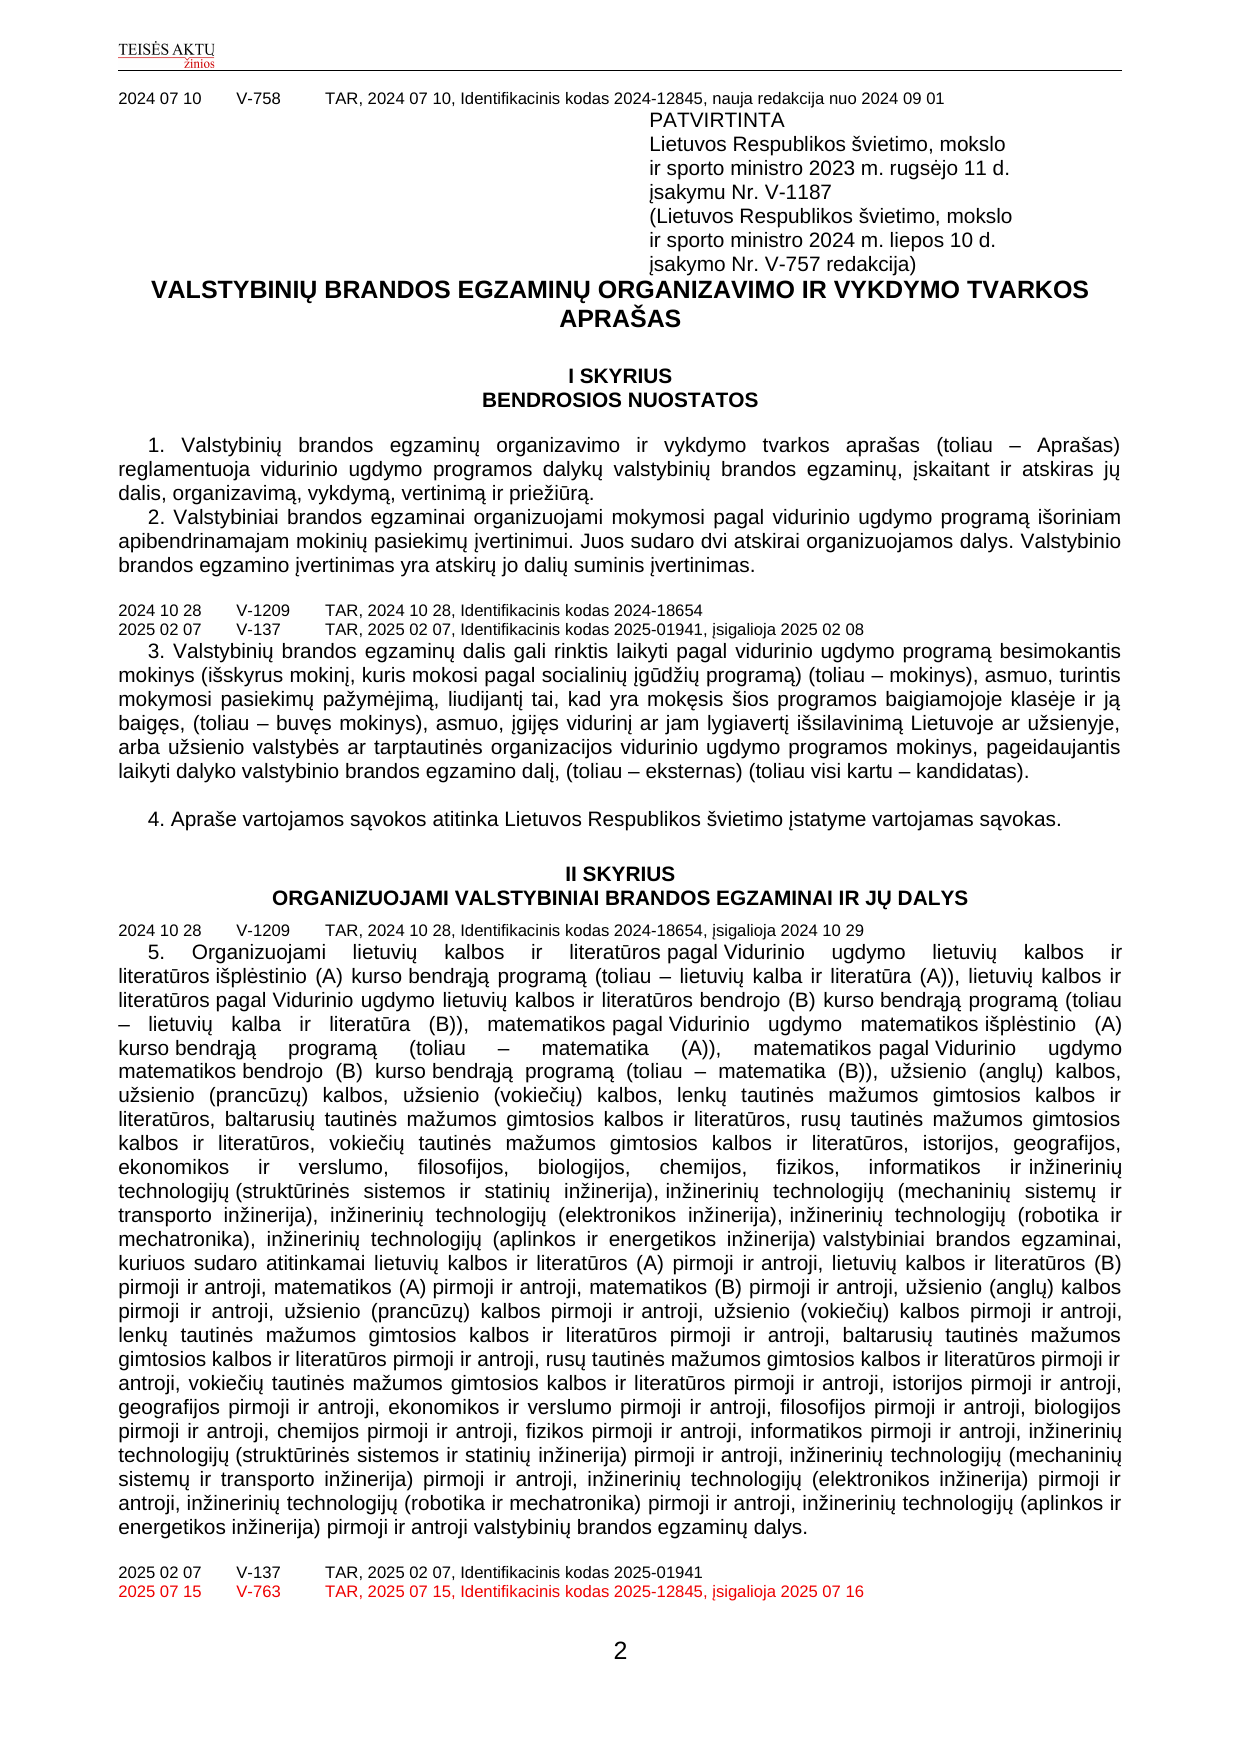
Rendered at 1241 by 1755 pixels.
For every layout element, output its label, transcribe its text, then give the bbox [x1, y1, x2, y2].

text 2024 10 28 V-1209 TAR, 2024 10 28, Identifikacinis kodas 2024-18654, įsigalioja 2024 10 29 [118, 920, 1122, 939]
text 2. Valstybiniai brandos egzaminai organizuojami mokymosi pagal vidurinio ugdymo programą išoriniam apibendrinamajam mokinių pasiekimų įvertinimui. Juos sudaro dvi atskirai organizuojamos dalys. Valstybinio brandos egzamino įvertinimas yra atskirų jo dalių suminis įvertinimas. [118, 505, 1122, 577]
text PATVIRTINTA Lietuvos Respublikos švietimo, mokslo ir sporto ministro 2023 m. rugsėjo 11 d. įsakymu Nr. V-1187 (Lietuvos Respublikos švietimo, mokslo ir sporto ministro 2024 m. liepos 10 d. įsakymo Nr. V-757 redakcija) [649, 108, 1122, 276]
text 2025 07 15 V-763 TAR, 2025 07 15, Identifikacinis kodas 2025-12845, įsigalioja 2025 07 16 [118, 1582, 1122, 1601]
text 2024 10 28 V-1209 TAR, 2024 10 28, Identifikacinis kodas 2024-18654 [118, 601, 1122, 620]
text 3. Valstybinių brandos egzaminų dalis gali rinktis laikyti pagal vidurinio ugdymo programą besimokantis mokinys (išskyrus mokinį, kuris mokosi pagal socialinių įgūdžių programą) (toliau – mokinys), asmuo, turintis mokymosi pasiekimų pažymėjimą, liudijantį tai, kad yra mokęsis šios programos baigiamojoje klasėje ir ją baigęs, (toliau – buvęs mokinys), asmuo, įgijęs vidurinį ar jam lygiavertį išsilavinimą Lietuvoje ar užsienyje, arba užsienio valstybės ar tarptautinės organizacijos vidurinio ugdymo programos mokinys, pageidaujantis laikyti dalyko valstybinio brandos egzamino dalį, (toliau – eksternas) (toliau visi kartu – kandidatas). [118, 639, 1122, 783]
text VALSTYBINIŲ BRANDOS EGZAMINŲ ORGANIZAVIMO IR VYKDYMO TVARKOS APRAŠAS [118, 276, 1122, 333]
text 4. Apraše vartojamos sąvokos atitinka Lietuvos Respublikos švietimo įstatyme vartojamas sąvokas. [118, 807, 1122, 831]
text 2024 07 10 V-758 TAR, 2024 07 10, Identifikacinis kodas 2024-12845, nauja redakcija nuo 2024 09 01 [118, 89, 1122, 108]
text 2025 02 07 V-137 TAR, 2025 02 07, Identifikacinis kodas 2025-01941 [118, 1562, 1122, 1582]
text II SKYRIUS ORGANIZUOJAMI VALSTYBINIAI BRANDOS EGZAMINAI IR JŲ DALYS [118, 862, 1122, 910]
text 5. Organizuojami lietuvių kalbos ir literatūros pagal Vidurinio ugdymo lietuvių kalbos ir literatūros išplėstinio (A) kurso bendrąją programą (toliau – lietuvių kalba ir literatūra (A)), lietuvių kalbos ir literatūros pagal Vidurinio ugdymo lietuvių kalbos ir literatūros bendrojo (B) kurso bendrąją programą (toliau – lietuvių kalba ir literatūra (B)), matematikos pagal Vidurinio ugdymo matematikos išplėstinio (A) kurso bendrąją programą (toliau – matematika (A)), matematikos pagal Vidurinio ugdymo matematikos bendrojo (B) kurso bendrąją programą (toliau – matematika (B)), užsienio (anglų) kalbos, užsienio (prancūzų) kalbos, užsienio (vokiečių) kalbos, lenkų tautinės mažumos gimtosios kalbos ir literatūros, baltarusių tautinės mažumos gimtosios kalbos ir literatūros, rusų tautinės mažumos gimtosios kalbos ir literatūros, vokiečių tautinės mažumos gimtosios kalbos ir literatūros, istorijos, geografijos, ekonomikos ir verslumo, filosofijos, biologijos, chemijos, fizikos, informatikos ir inžinerinių technologijų (struktūrinės sistemos ir statinių inžinerija), inžinerinių technologijų (mechaninių sistemų ir transporto inžinerija), inžinerinių technologijų (elektronikos inžinerija), inžinerinių technologijų (robotika ir mechatronika), inžinerinių technologijų (aplinkos ir energetikos inžinerija) valstybiniai brandos egzaminai, kuriuos sudaro atitinkamai lietuvių kalbos ir literatūros (A) pirmoji ir antroji, lietuvių kalbos ir literatūros (B) pirmoji ir antroji, matematikos (A) pirmoji ir antroji, matematikos (B) pirmoji ir antroji, užsienio (anglų) kalbos pirmoji ir antroji, užsienio (prancūzų) kalbos pirmoji ir antroji, užsienio (vokiečių) kalbos pirmoji ir antroji, lenkų tautinės mažumos gimtosios kalbos ir literatūros pirmoji ir antroji, baltarusių tautinės mažumos gimtosios kalbos ir literatūros pirmoji ir antroji, rusų tautinės mažumos gimtosios kalbos ir literatūros pirmoji ir antroji, vokiečių tautinės mažumos gimtosios kalbos ir literatūros pirmoji ir antroji, istorijos pirmoji ir antroji, geografijos pirmoji ir antroji, ekonomikos ir verslumo pirmoji ir antroji, filosofijos pirmoji ir antroji, biologijos pirmoji ir antroji, chemijos pirmoji ir antroji, fizikos pirmoji ir antroji, informatikos pirmoji ir antroji, inžinerinių technologijų (struktūrinės sistemos ir statinių inžinerija) pirmoji ir antroji, inžinerinių technologijų (mechaninių sistemų ir transporto inžinerija) pirmoji ir antroji, inžinerinių technologijų (elektronikos inžinerija) pirmoji ir antroji, inžinerinių technologijų (robotika ir mechatronika) pirmoji ir antroji, inžinerinių technologijų (aplinkos ir energetikos inžinerija) pirmoji ir antroji valstybinių brandos egzaminų dalys. [118, 939, 1122, 1538]
text 1. Valstybinių brandos egzaminų organizavimo ir vykdymo tvarkos aprašas (toliau – Aprašas) reglamentuoja vidurinio ugdymo programos dalykų valstybinių brandos egzaminų, įskaitant ir atskiras jų dalis, organizavimą, vykdymą, vertinimą ir priežiūrą. [118, 433, 1122, 505]
text I SKYRIUS BENDROSIOS NUOSTATOS [118, 364, 1122, 412]
text 2025 02 07 V-137 TAR, 2025 02 07, Identifikacinis kodas 2025-01941, įsigalioja 2025 02 08 [118, 620, 1122, 639]
